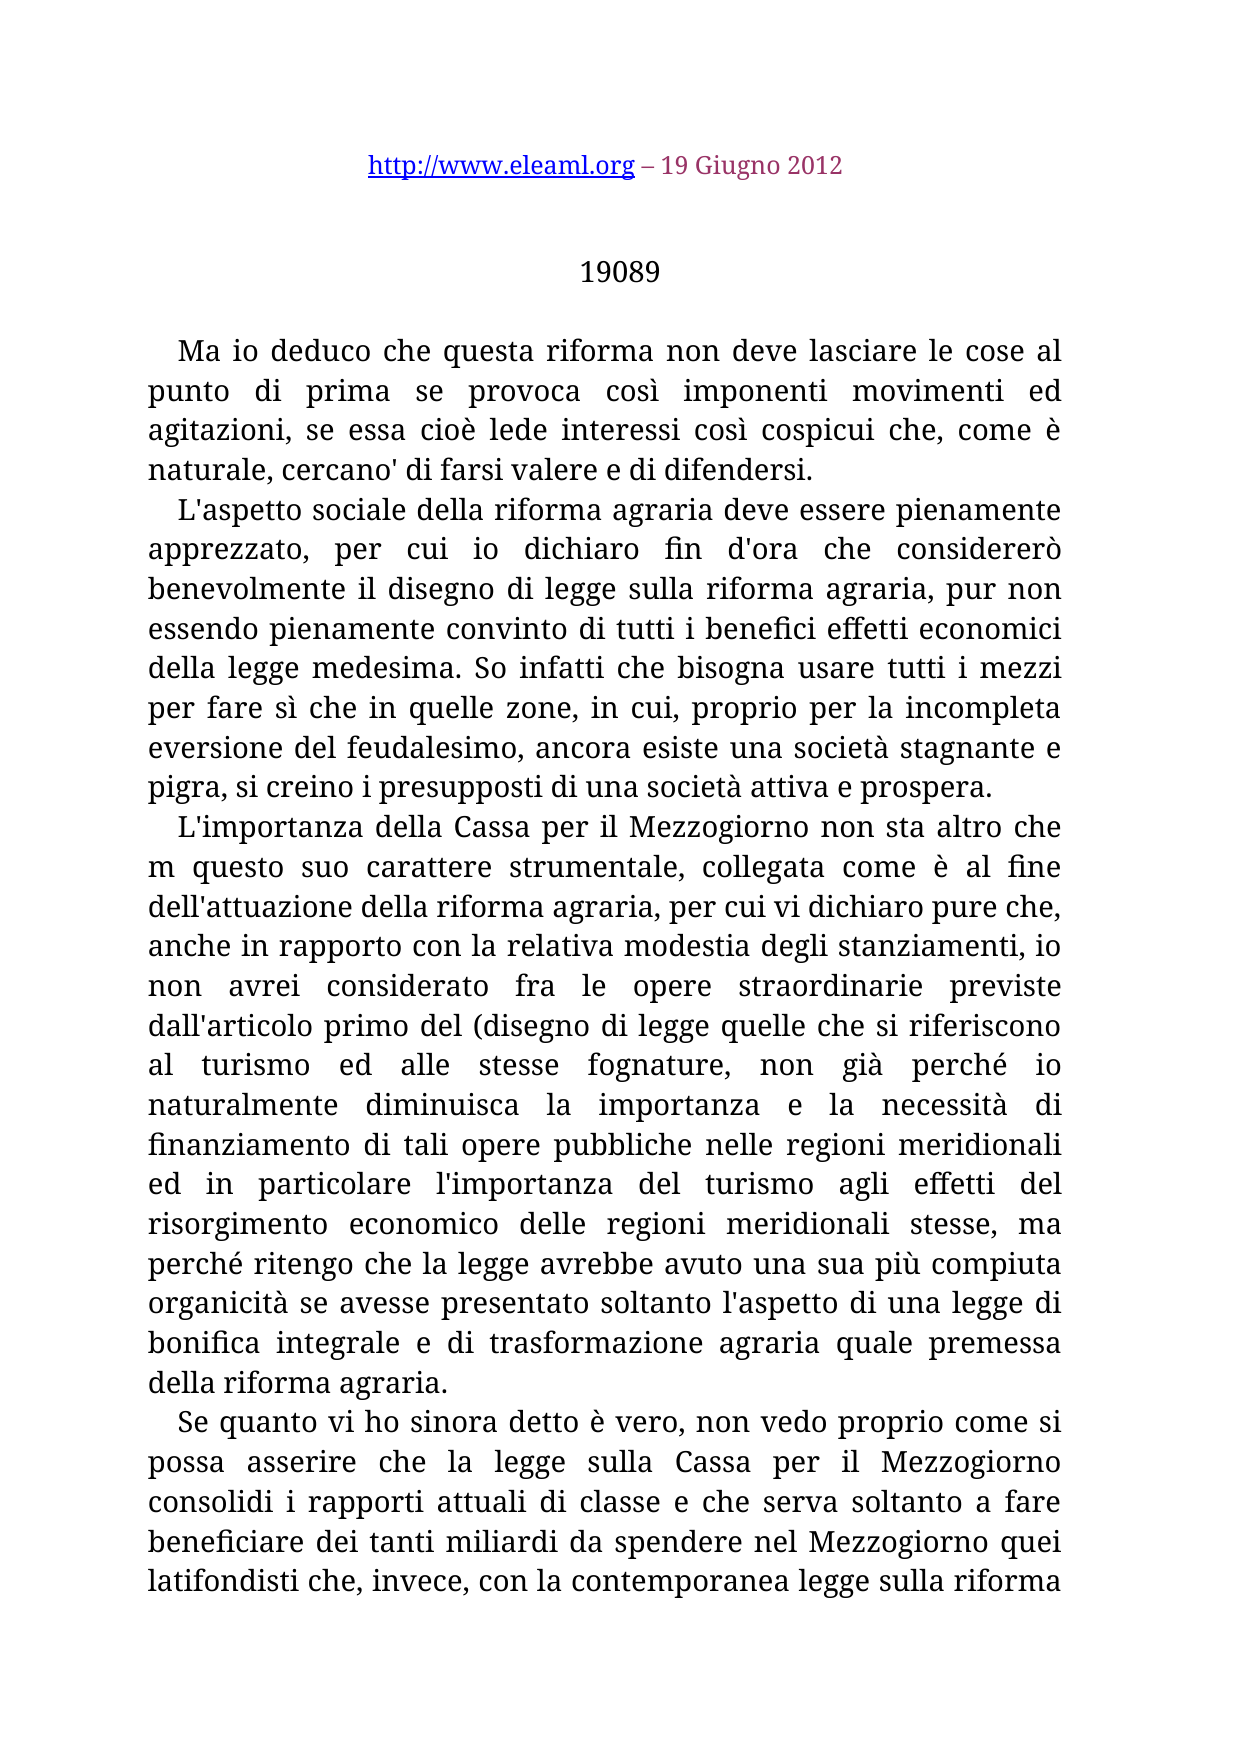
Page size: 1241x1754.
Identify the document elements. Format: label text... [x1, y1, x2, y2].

text Ma io deduco che questa riforma non deve lasciare le cose al punto di prima se provoca così imponenti movimenti ed agitazioni, se essa cioè lede interessi così cospicui che, come è naturale, cercano' di farsi valere e di difendersi. [148, 330, 1063, 489]
text L'importanza della Cassa per il Mezzogiorno non sta altro che m questo suo carattere strumentale, collegata come è al fine dell'attuazione della riforma agraria, per cui vi dichiaro pure che, anche in rapporto con la relativa modestia degli stanziamenti, io non avrei considerato fra le opere straordinarie previste dall'articolo primo del (disegno di legge quelle che si riferiscono al turismo ed alle stesse fognature, non già perché io naturalmente diminuisca la importanza e la necessità di finanziamento di tali opere pubbliche nelle regioni meridionali ed in particolare l'importanza del turismo agli effetti del risorgimento economico delle regioni meridionali stesse, ma perché ritengo che la legge avrebbe avuto una sua più compiuta organicità se avesse presentato soltanto l'aspetto di una legge di bonifica integrale e di trasformazione agraria quale premessa della riforma agraria. [148, 806, 1063, 1402]
text 19089 [148, 251, 1063, 291]
text L'aspetto sociale della riforma agraria deve essere pienamente apprezzato, per cui io dichiaro fin d'ora che considererò benevolmente il disegno di legge sulla riforma agraria, pur non essendo pienamente convinto di tutti i benefici effetti economici della legge medesima. So infatti che bisogna usare tutti i mezzi per fare sì che in quelle zone, in cui, proprio per la incompleta eversione del feudalesimo, ancora esiste una società stagnante e pigra, si creino i presupposti di una società attiva e prospera. [148, 489, 1063, 806]
text Se quanto vi ho sinora detto è vero, non vedo proprio come si possa asserire che la legge sulla Cassa per il Mezzogiorno consolidi i rapporti attuali di classe e che serva soltanto a fare beneficiare dei tanti miliardi da spendere nel Mezzogiorno quei latifondisti che, invece, con la contemporanea legge sulla riforma [148, 1402, 1063, 1600]
